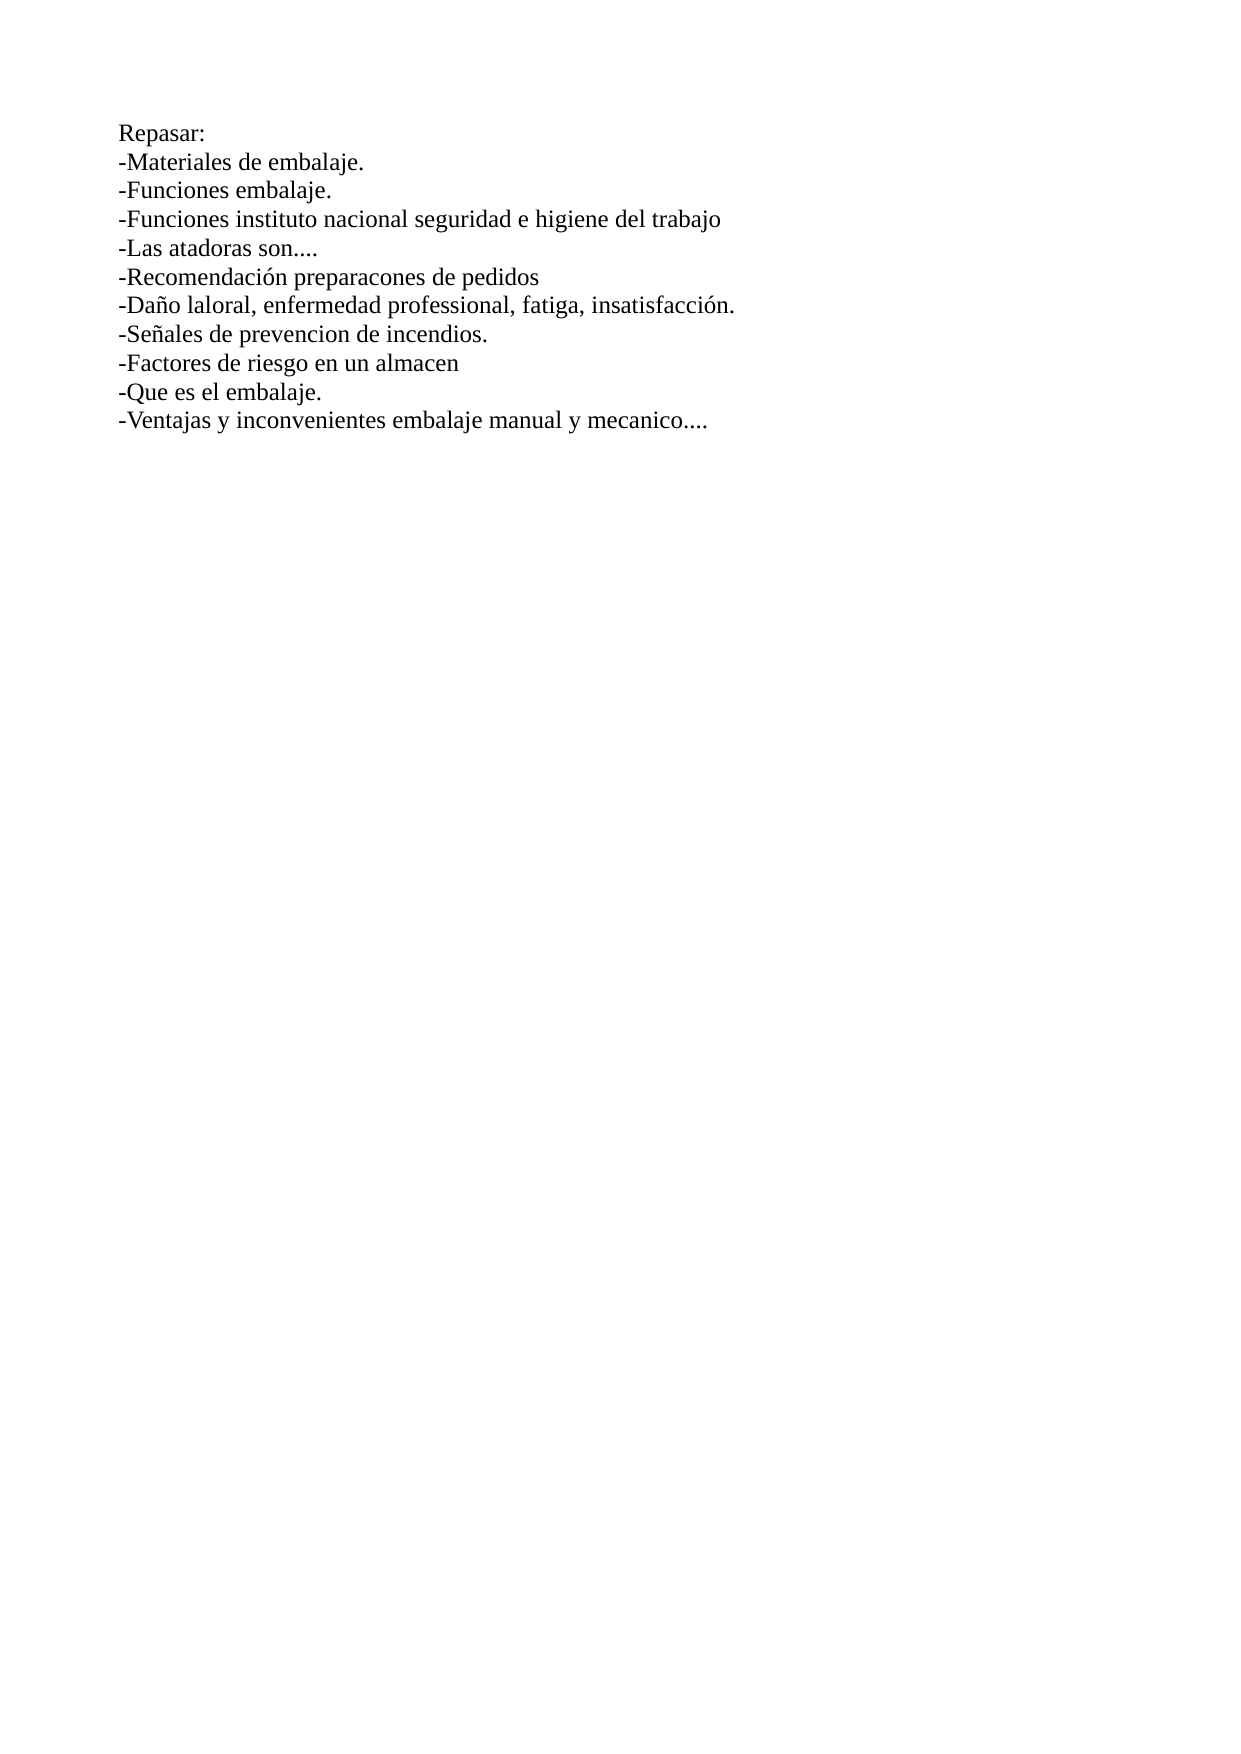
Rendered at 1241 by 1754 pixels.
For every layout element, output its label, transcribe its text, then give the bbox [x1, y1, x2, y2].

text -Funciones instituto nacional seguridad e higiene del trabajo [118, 204, 1122, 233]
text -Las atadoras son.... [118, 233, 1122, 262]
text -Señales de prevencion de incendios. [118, 319, 1122, 348]
text -Materiales de embalaje. [118, 147, 1122, 176]
text -Funciones embalaje. [118, 176, 1122, 204]
text -Ventajas y inconvenientes embalaje manual y mecanico.... [118, 406, 1122, 434]
text -Que es el embalaje. [118, 377, 1122, 406]
text Repasar: [118, 118, 1122, 147]
text -Recomendación preparacones de pedidos [118, 262, 1122, 291]
text -Daño laloral, enfermedad professional, fatiga, insatisfacción. [118, 291, 1122, 319]
text -Factores de riesgo en un almacen [118, 348, 1122, 377]
